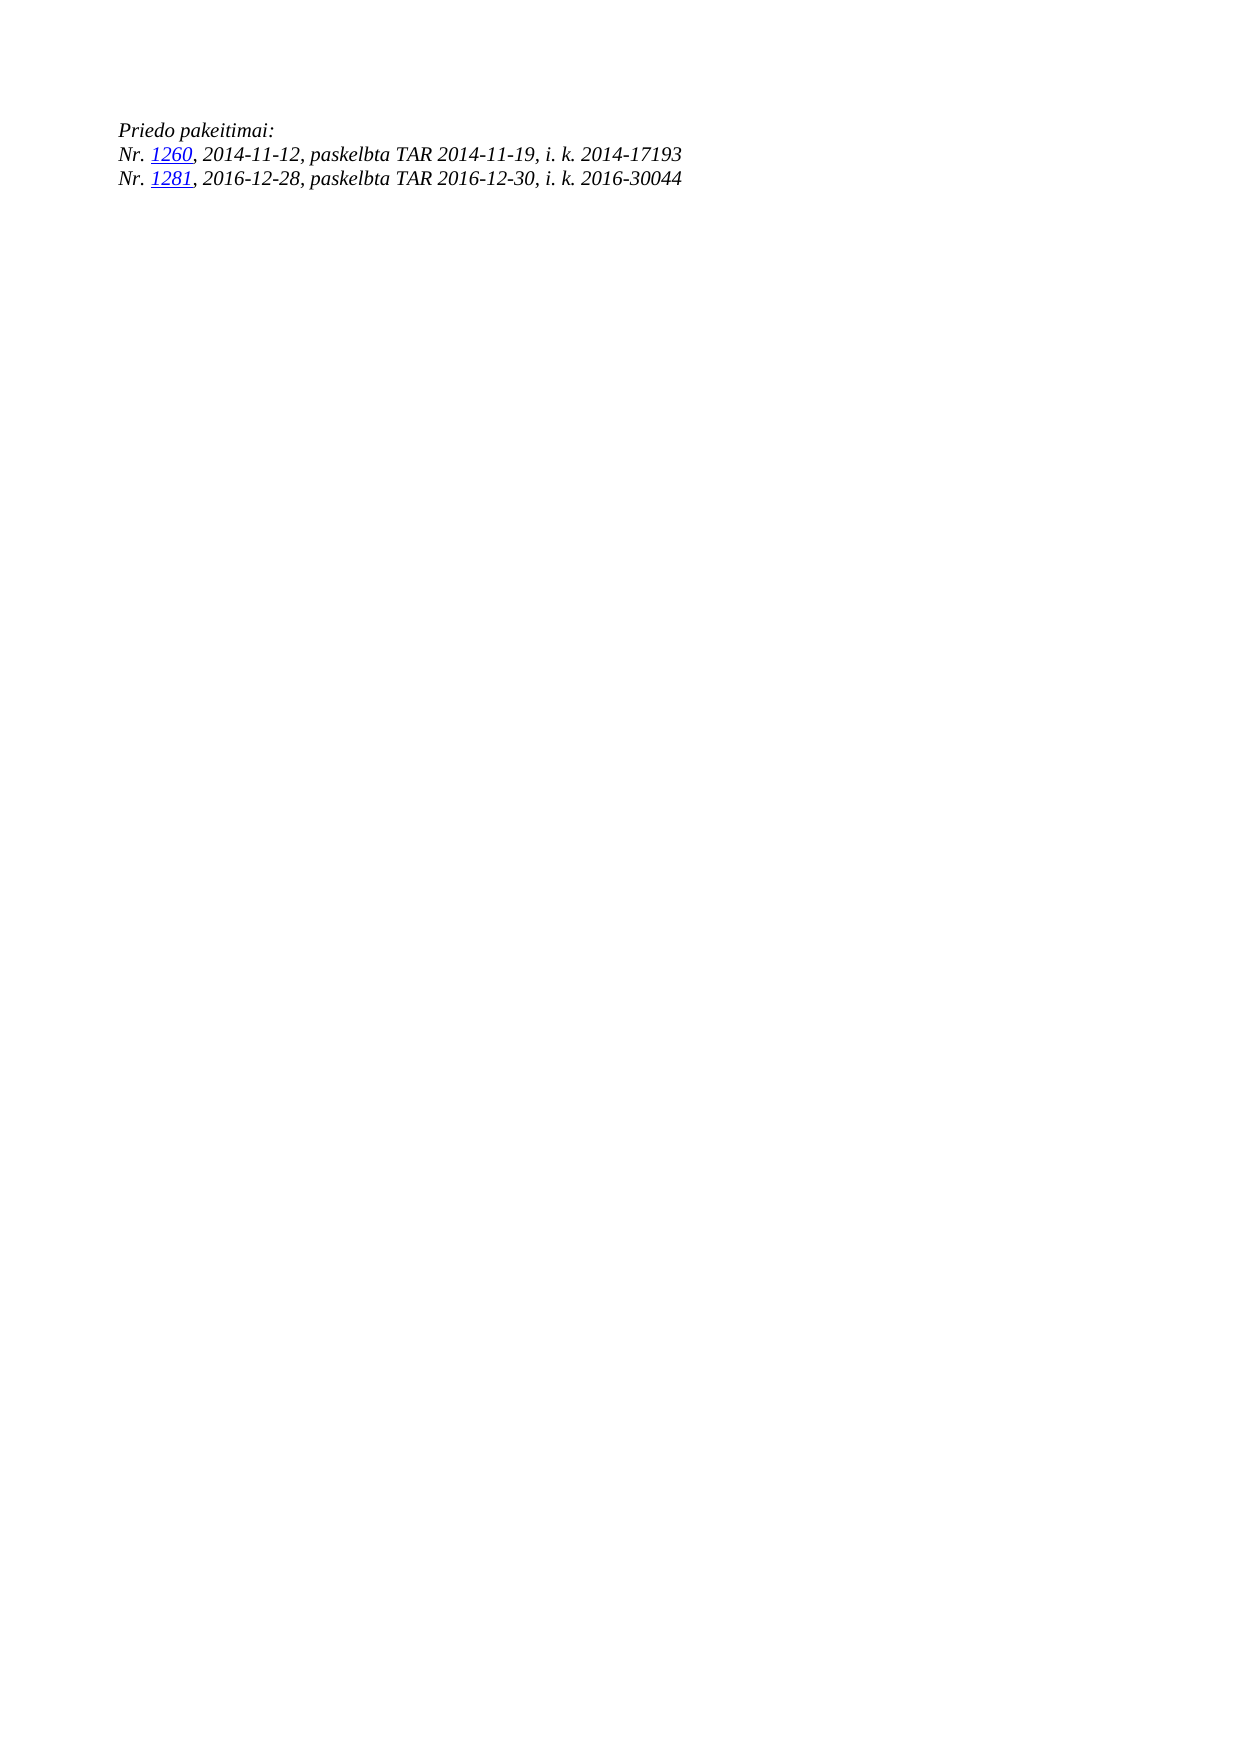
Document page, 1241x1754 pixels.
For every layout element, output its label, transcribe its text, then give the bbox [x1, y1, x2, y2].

text Nr. 1260, 2014-11-12, paskelbta TAR 2014-11-19, i. k. 2014-17193 [118, 142, 1122, 166]
text Nr. 1281, 2016-12-28, paskelbta TAR 2016-12-30, i. k. 2016-30044 [118, 166, 1122, 190]
text Priedo pakeitimai: [118, 118, 1122, 142]
